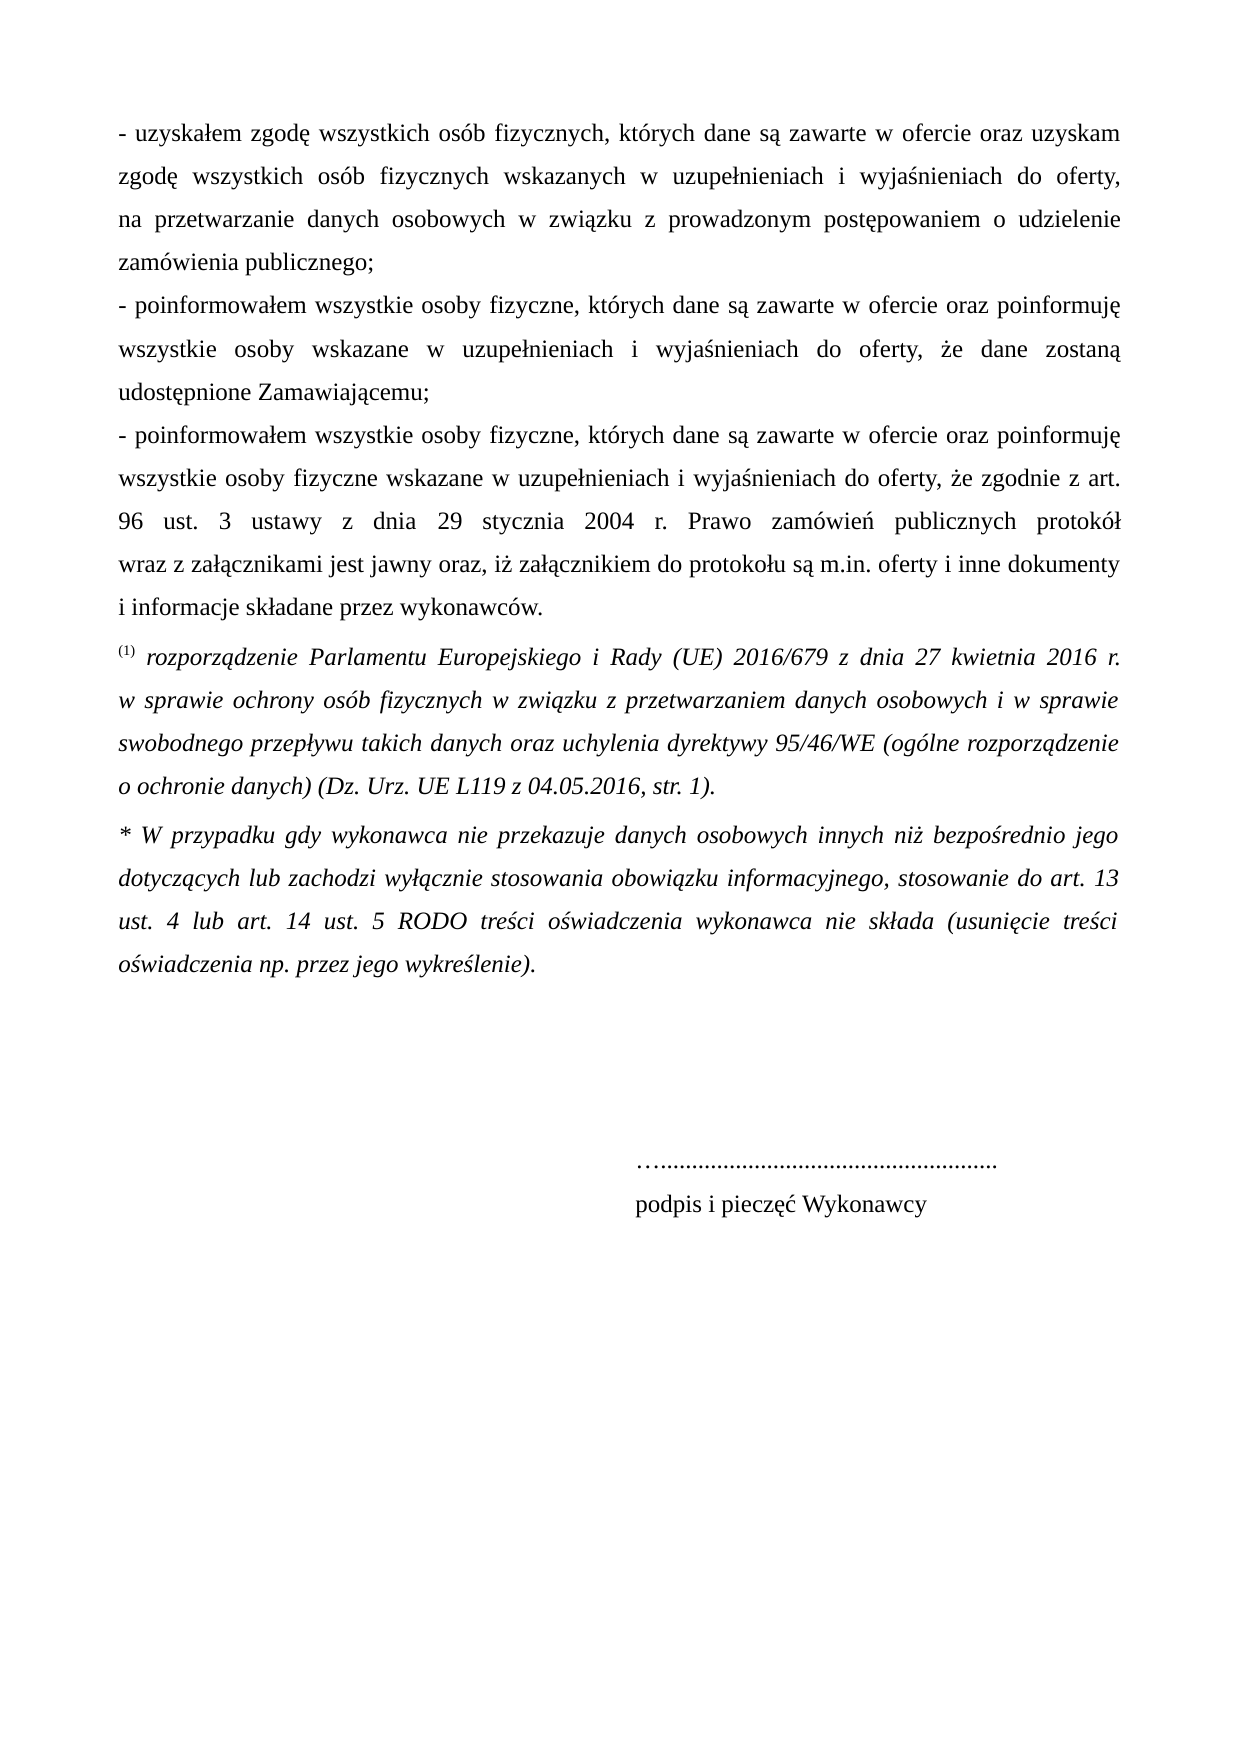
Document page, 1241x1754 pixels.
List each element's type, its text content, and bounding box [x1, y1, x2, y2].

list - poinformowałem wszystkie osoby fizyczne, których dane są zawarte w ofercie oraz poinformuję wszystkie osoby fizyczne wskazane w uzupełnieniach i wyjaśnieniach do oferty, że zgodnie z art. 96 ust. 3 ustawy z dnia 29 stycznia 2004 r. Prawo zamówień publicznych protokół wraz z załącznikami jest jawny oraz, iż załącznikiem do protokołu są m.in. oferty i inne dokumenty i informacje składane przez wykonawców. [118, 420, 1122, 621]
text …...................................................... podpis i pieczęć Wykonawcy [118, 1146, 1122, 1217]
list - poinformowałem wszystkie osoby fizyczne, których dane są zawarte w ofercie oraz poinformuję wszystkie osoby wskazane w uzupełnieniach i wyjaśnieniach do oferty, że dane zostaną udostępnione Zamawiającemu; [118, 291, 1122, 406]
list - uzyskałem zgodę wszystkich osób fizycznych, których dane są zawarte w ofercie oraz uzyskam zgodę wszystkich osób fizycznych wskazanych w uzupełnieniach i wyjaśnieniach do oferty, na przetwarzanie danych osobowych w związku z prowadzonym postępowaniem o udzielenie zamówienia publicznego; [118, 118, 1122, 276]
text (1) rozporządzenie Parlamentu Europejskiego i Rady (UE) 2016/679 z dnia 27 kwietnia 2016 r. w sprawie ochrony osób fizycznych w związku z przetwarzaniem danych osobowych i w sprawie swobodnego przepływu takich danych oraz uchylenia dyrektywy 95/46/WE (ogólne rozporządzenie o ochronie danych) (Dz. Urz. UE L119 z 04.05.2016, str. 1). [118, 642, 1122, 800]
text * W przypadku gdy wykonawca nie przekazuje danych osobowych innych niż bezpośrednio jego dotyczących lub zachodzi wyłącznie stosowania obowiązku informacyjnego, stosowanie do art. 13 ust. 4 lub art. 14 ust. 5 RODO treści oświadczenia wykonawca nie składa (usunięcie treści oświadczenia np. przez jego wykreślenie). [118, 820, 1122, 978]
